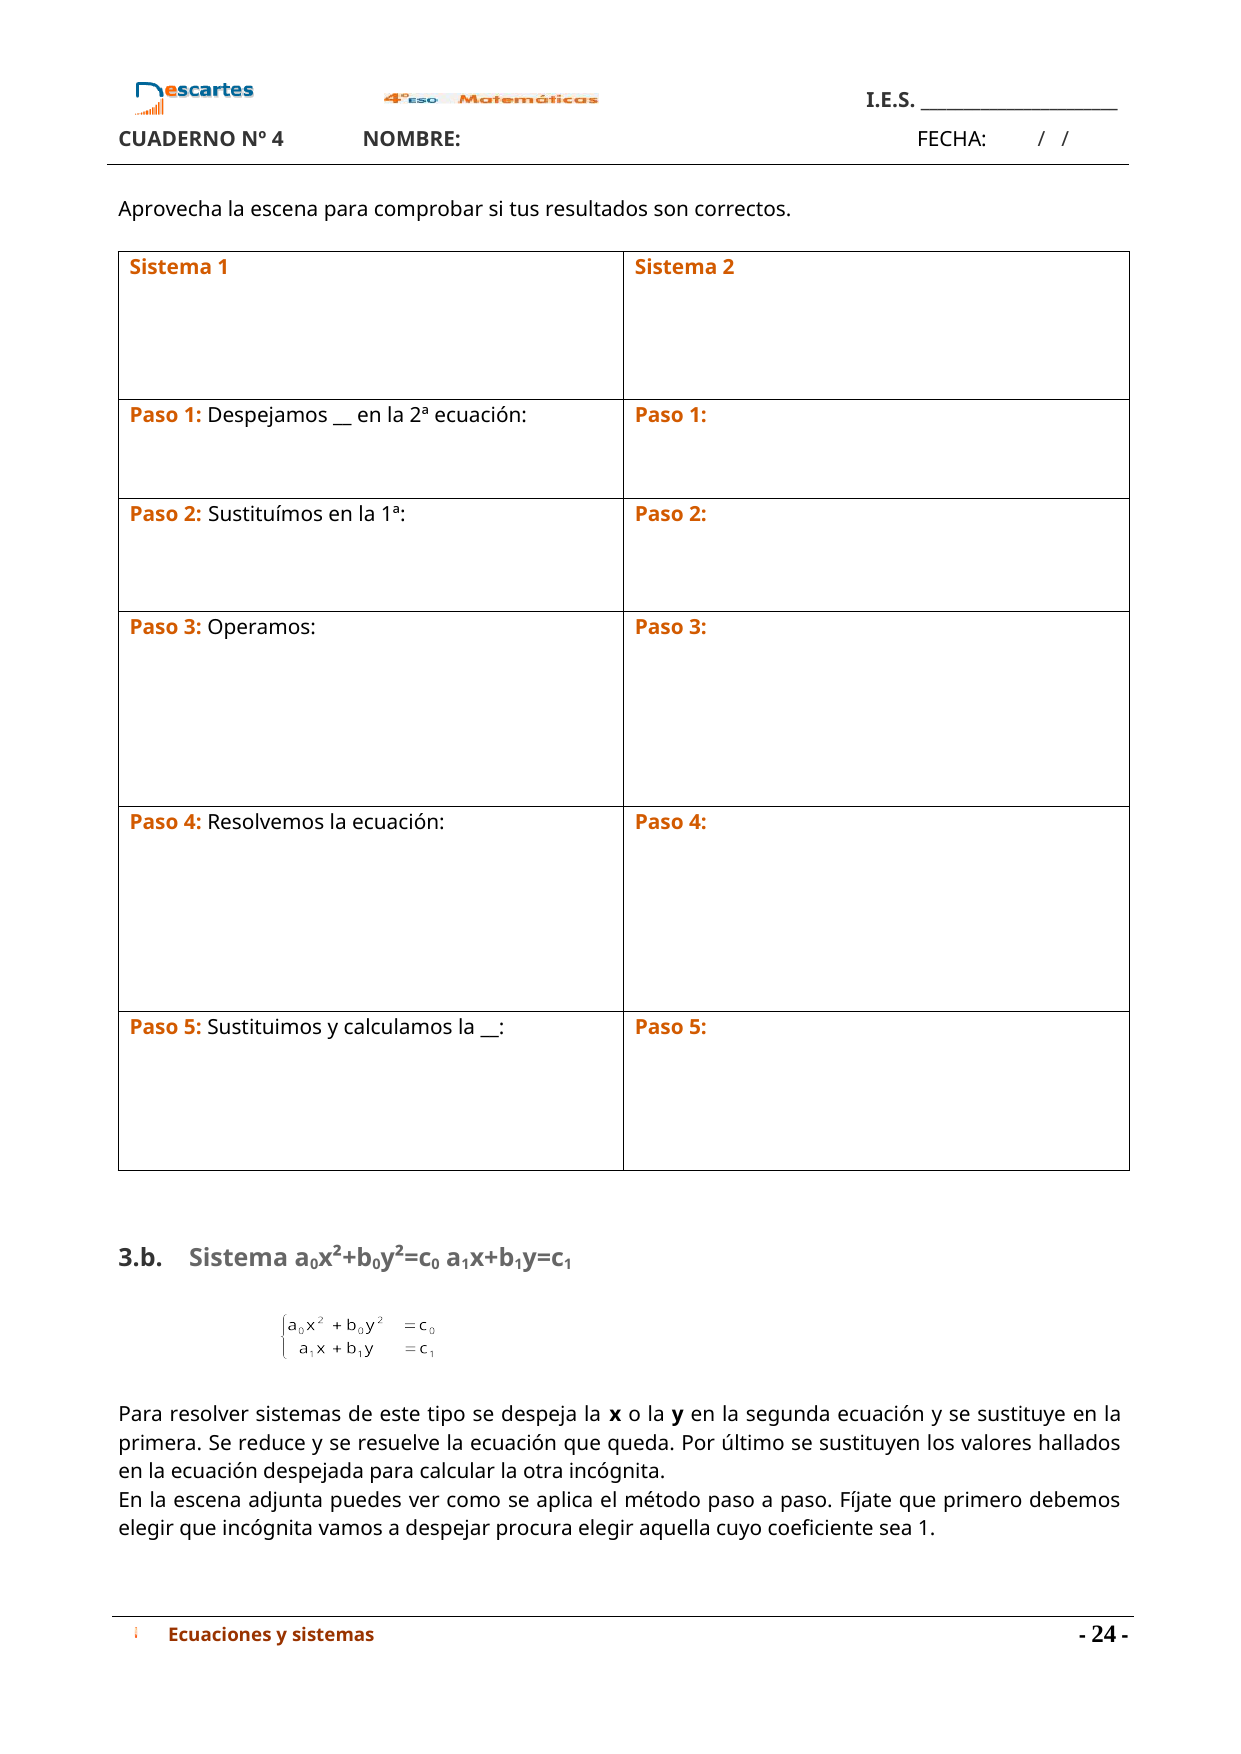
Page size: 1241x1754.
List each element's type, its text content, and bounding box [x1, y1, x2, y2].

picture [134, 1626, 138, 1638]
list Sistema a0x²+b0y²=c0 a1x+b1y=c1 [118, 1239, 1122, 1273]
table_cell Paso 2: Sustituímos en la 1ª: [119, 499, 623, 611]
table_cell Paso 3: Operamos: [119, 612, 623, 806]
table_cell Paso 4: [624, 807, 1129, 1011]
table_cell Paso 3: [624, 612, 1129, 806]
table_header Sistema 1 [119, 252, 623, 399]
picture [134, 82, 257, 115]
table_header Sistema 2 [624, 252, 1129, 399]
table_cell Aprovecha la escena para comprobar si tus resultados son correctos. [107, 194, 1129, 222]
picture [384, 93, 599, 105]
table_cell Paso 1: Despejamos __ en la 2ª ecuación: [119, 400, 623, 498]
table_cell Paso 5: [624, 1012, 1129, 1170]
table_cell Paso 1: [624, 400, 1129, 498]
table_cell Paso 5: Sustituimos y calculamos la __: [119, 1012, 623, 1170]
text En la escena adjunta puedes ver como se aplica el método paso a paso. Fíjate que primero debemos elegir que incógnita vamos a despejar procura elegir aquella cuyo coeficiente sea 1. [118, 1485, 1122, 1542]
table_cell Paso 4: Resolvemos la ecuación: [119, 807, 623, 1011]
text Para resolver sistemas de este tipo se despeja la x o la y en la segunda ecuación y se sustituye en la primera. Se reduce y se resuelve la ecuación que queda. Por último se sustituyen los valores hallados en la ecuación despejada para calcular la otra incógnita. [118, 1399, 1122, 1485]
table_cell Paso 2: [624, 499, 1129, 611]
